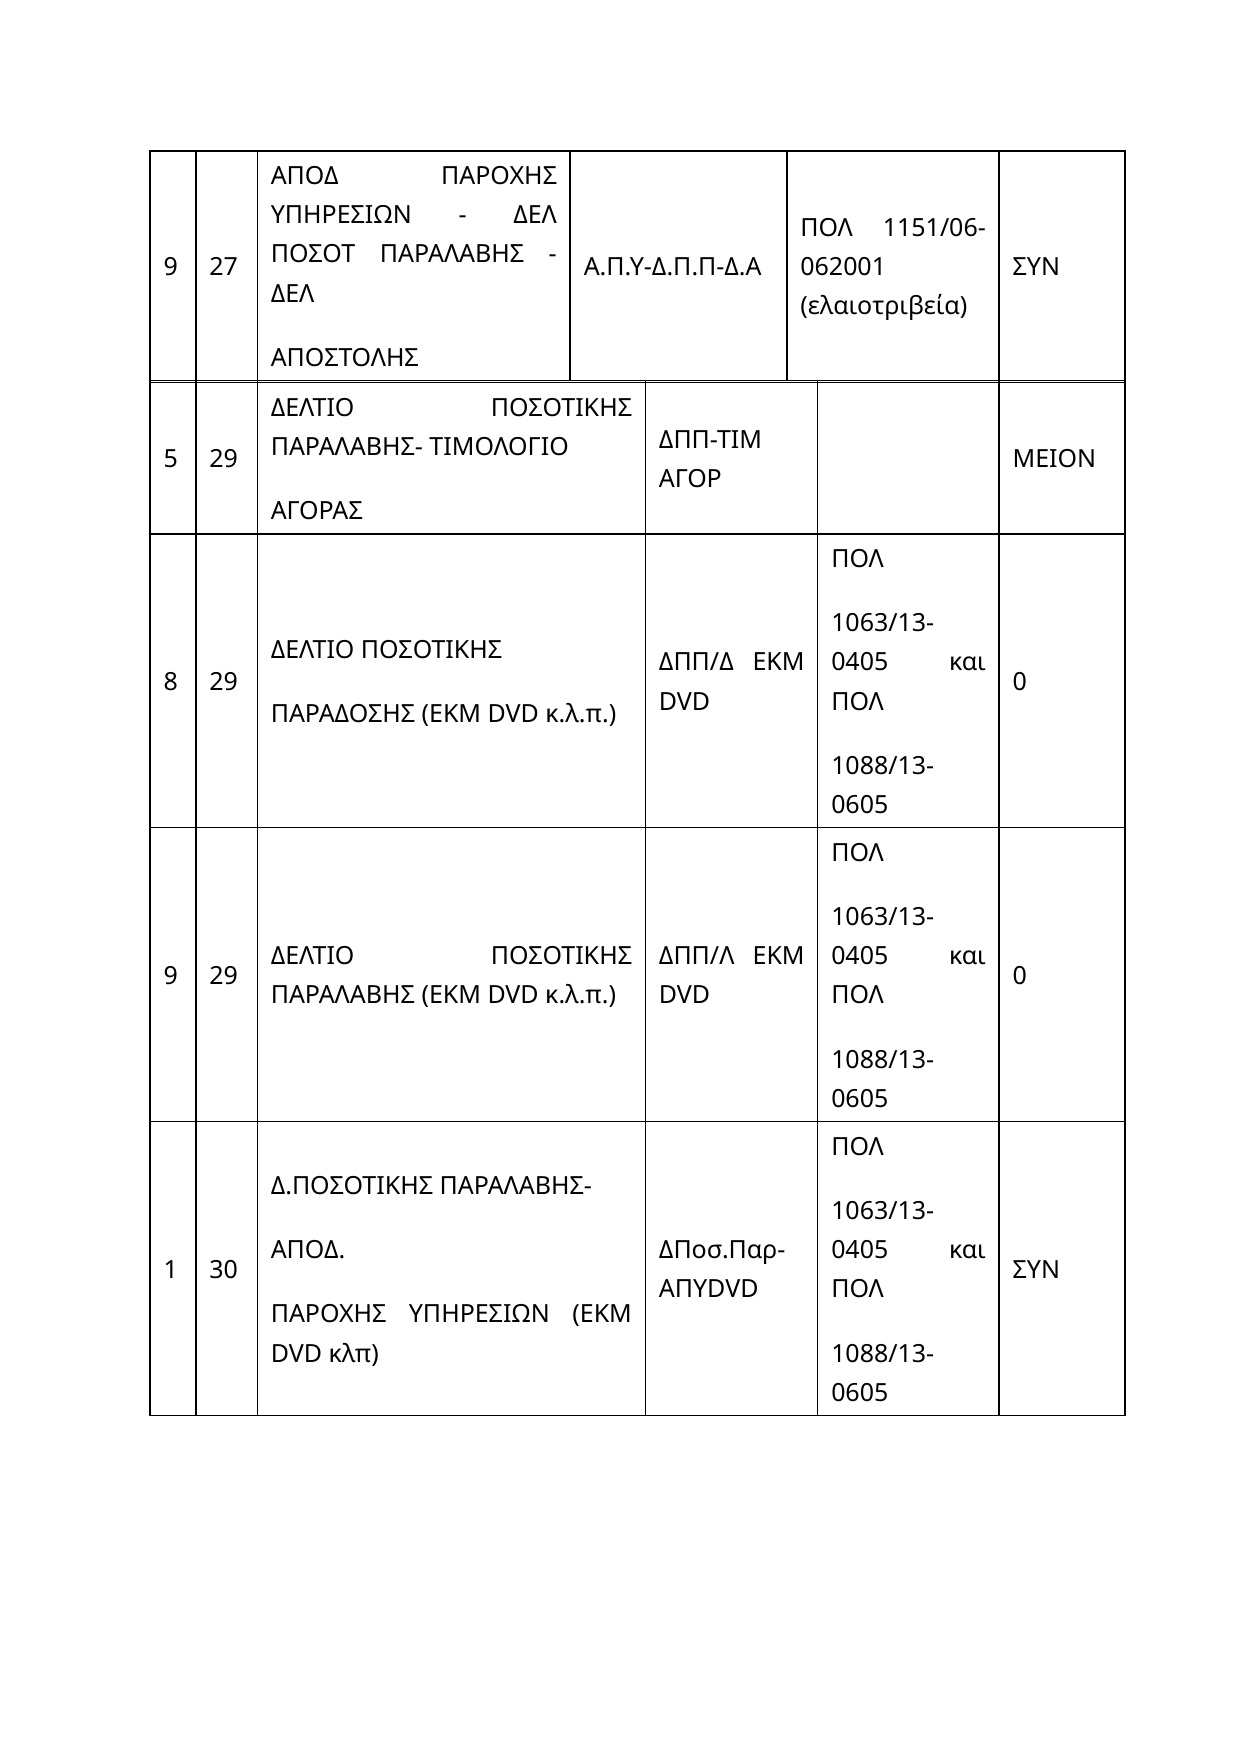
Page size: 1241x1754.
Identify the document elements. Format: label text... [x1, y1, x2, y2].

table_cell 9 [151, 152, 195, 380]
table_header [818, 383, 998, 533]
table_cell ΠΟΛ 1151/06-062001 (ελαιοτριβεία) [788, 152, 998, 380]
table_cell ΔΠΠ/Λ ΕΚΜ DVD [646, 828, 817, 1121]
table_cell ΣΥΝ [1000, 152, 1124, 380]
table_cell ΑΠΟΔ ΠΑΡΟΧΗΣ ΥΠΗΡΕΣΙΩΝ - ΔΕΛ ΠΟΣΟΤ ΠAΡΑΛΑΒΗΣ - ΔΕΛ ΑΠΟΣΤΟΛΗΣ [258, 152, 569, 380]
table_cell ΔΠΠ/Δ ΕΚΜ DVD [646, 535, 817, 827]
table_header 29 [197, 383, 257, 533]
table_cell Δ.ΠΟΣΟΤΙΚΗΣ ΠΑΡΑΛΑΒΗΣ- ΑΠΟΔ. ΠΑΡΟΧΗΣ ΥΠΗΡΕΣΙΩΝ (ΕΚΜ DVD κλπ) [258, 1122, 645, 1415]
table_cell 0 [1000, 828, 1124, 1121]
table_cell 1 [151, 1122, 195, 1415]
table_cell ΠΟΛ 1063/13-0405 και ΠΟΛ 1088/13-0605 [818, 1122, 998, 1415]
table_cell 9 [151, 828, 195, 1121]
table_cell ΣΥΝ [1000, 1122, 1124, 1415]
table_header 5 [151, 383, 195, 533]
table_header ΔΠΠ-ΤΙΜ ΑΓΟΡ [646, 383, 817, 533]
table_cell 27 [197, 152, 257, 380]
table_cell 0 [1000, 535, 1124, 827]
table_cell 29 [197, 828, 257, 1121]
table_cell ΔΠοσ.Παρ- ΑΠΥDVD [646, 1122, 817, 1415]
table_cell 30 [197, 1122, 257, 1415]
table_cell Α.Π.Υ-Δ.Π.Π-Δ.Α [571, 152, 786, 380]
table_cell ΠΟΛ 1063/13-0405 και ΠΟΛ 1088/13-0605 [818, 828, 998, 1121]
table_cell ΔΕΛΤΙΟ ΠΟΣΟΤΙΚΗΣ ΠΑΡΑΛΑΒΗΣ (ΕΚΜ DVD κ.λ.π.) [258, 828, 645, 1121]
table_cell ΔΕΛΤΙΟ ΠΟΣΟΤΙΚΗΣ ΠΑΡΑΔΟΣΗΣ (ΕΚΜ DVD κ.λ.π.) [258, 535, 645, 827]
table_cell ΠΟΛ 1063/13-0405 και ΠΟΛ 1088/13-0605 [818, 535, 998, 827]
table_cell 8 [151, 535, 195, 827]
table_header ΔΕΛΤΙΟ ΠΟΣΟΤΙΚΗΣ ΠΑΡΑΛΑΒΗΣ- ΤΙΜΟΛΟΓΙΟ ΑΓΟΡΑΣ [258, 383, 645, 533]
table_header ΜΕΙΟΝ [1000, 383, 1124, 533]
table_cell 29 [197, 535, 257, 827]
